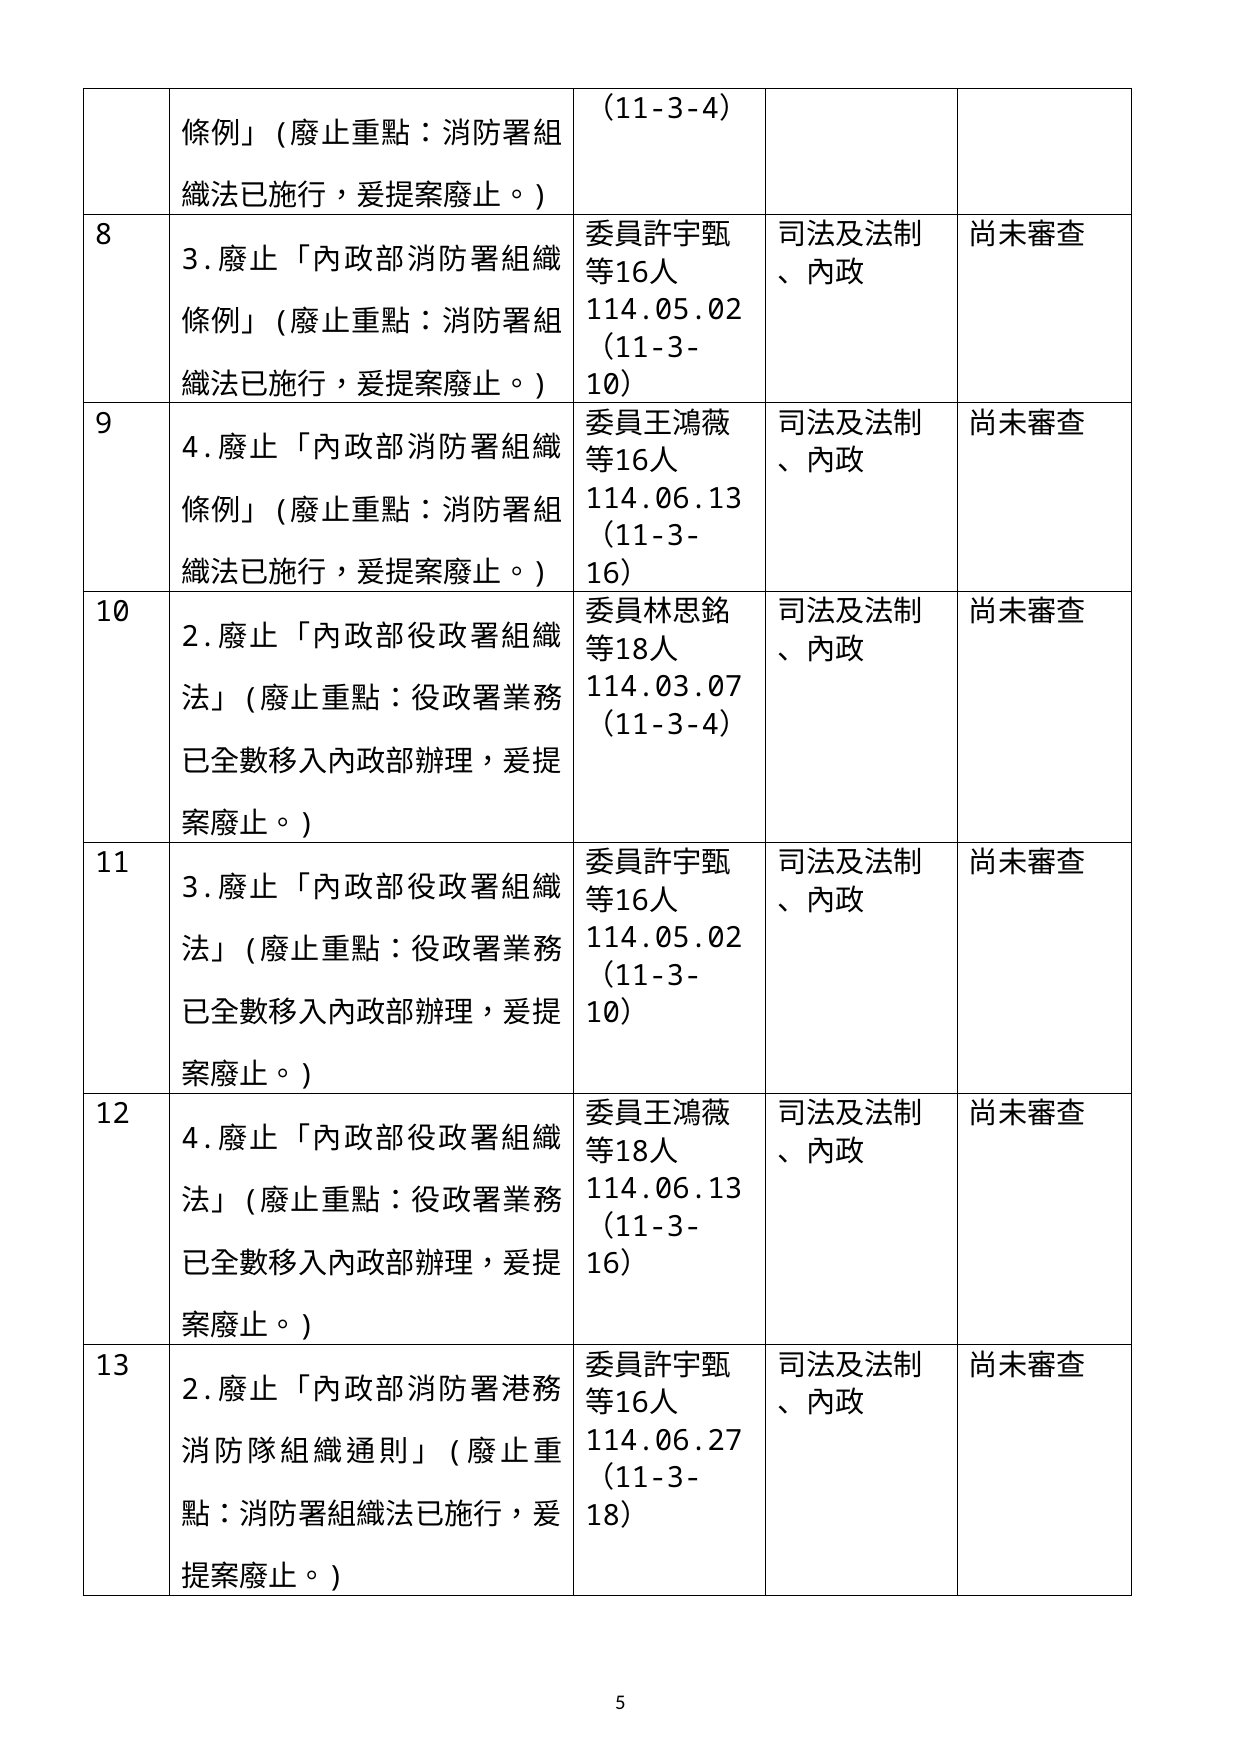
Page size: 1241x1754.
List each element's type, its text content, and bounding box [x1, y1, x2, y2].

table_cell 3.廢止「內政部役政署組織法」(廢止重點：役政署業務已全數移入內政部辦理，爰提案廢止。) [170, 843, 573, 1093]
table_cell 司法及法制、內政 [766, 1345, 957, 1595]
table_cell 委員許宇甄 等16人 114.05.02 （11-3-10） [574, 215, 765, 402]
table_cell 司法及法制、內政 [766, 1094, 957, 1344]
table_cell 尚未審查 [958, 215, 1131, 402]
table_cell [766, 89, 957, 214]
table_cell 委員林思銘 等18人 114.03.07 （11-3-4） [574, 592, 765, 842]
table_cell 司法及法制、內政 [766, 215, 957, 402]
table_cell 尚未審查 [958, 1094, 1131, 1344]
table_cell 司法及法制、內政 [766, 592, 957, 842]
table_cell 13 [84, 1345, 169, 1595]
table_cell 尚未審查 [958, 843, 1131, 1093]
table_cell [958, 89, 1131, 214]
table_cell 尚未審查 [958, 403, 1131, 591]
table_cell 司法及法制、內政 [766, 843, 957, 1093]
table_cell 尚未審查 [958, 592, 1131, 842]
table_cell 委員許宇甄 等16人 114.06.27 （11-3-18） [574, 1345, 765, 1595]
table_cell 9 [84, 403, 169, 591]
table_cell 11 [84, 843, 169, 1093]
table_cell 8 [84, 215, 169, 402]
table_cell 2.廢止「內政部役政署組織法」(廢止重點：役政署業務已全數移入內政部辦理，爰提案廢止。) [170, 592, 573, 842]
table_cell 委員王鴻薇 等18人 114.06.13 （11-3-16） [574, 1094, 765, 1344]
table_cell 尚未審查 [958, 1345, 1131, 1595]
table_cell 委員王鴻薇 等16人 114.06.13 （11-3-16） [574, 403, 765, 591]
table_cell 3.廢止「內政部消防署組織條例」(廢止重點：消防署組織法已施行，爰提案廢止。) [170, 215, 573, 402]
table_cell 司法及法制、內政 [766, 403, 957, 591]
table_cell 4.廢止「內政部消防署組織條例」(廢止重點：消防署組織法已施行，爰提案廢止。) [170, 403, 573, 591]
table_cell 2.廢止「內政部消防署港務消防隊組織通則」(廢止重點：消防署組織法已施行，爰提案廢止。) [170, 1345, 573, 1595]
table_cell [84, 89, 169, 214]
table_cell 10 [84, 592, 169, 842]
table_cell 委員許宇甄 等16人 114.05.02 （11-3-10） [574, 843, 765, 1093]
table_cell 12 [84, 1094, 169, 1344]
table_cell 條例」(廢止重點：消防署組織法已施行，爰提案廢止。) [170, 89, 573, 214]
table_cell 4.廢止「內政部役政署組織法」(廢止重點：役政署業務已全數移入內政部辦理，爰提案廢止。) [170, 1094, 573, 1344]
table_cell （11-3-4） [574, 89, 765, 214]
